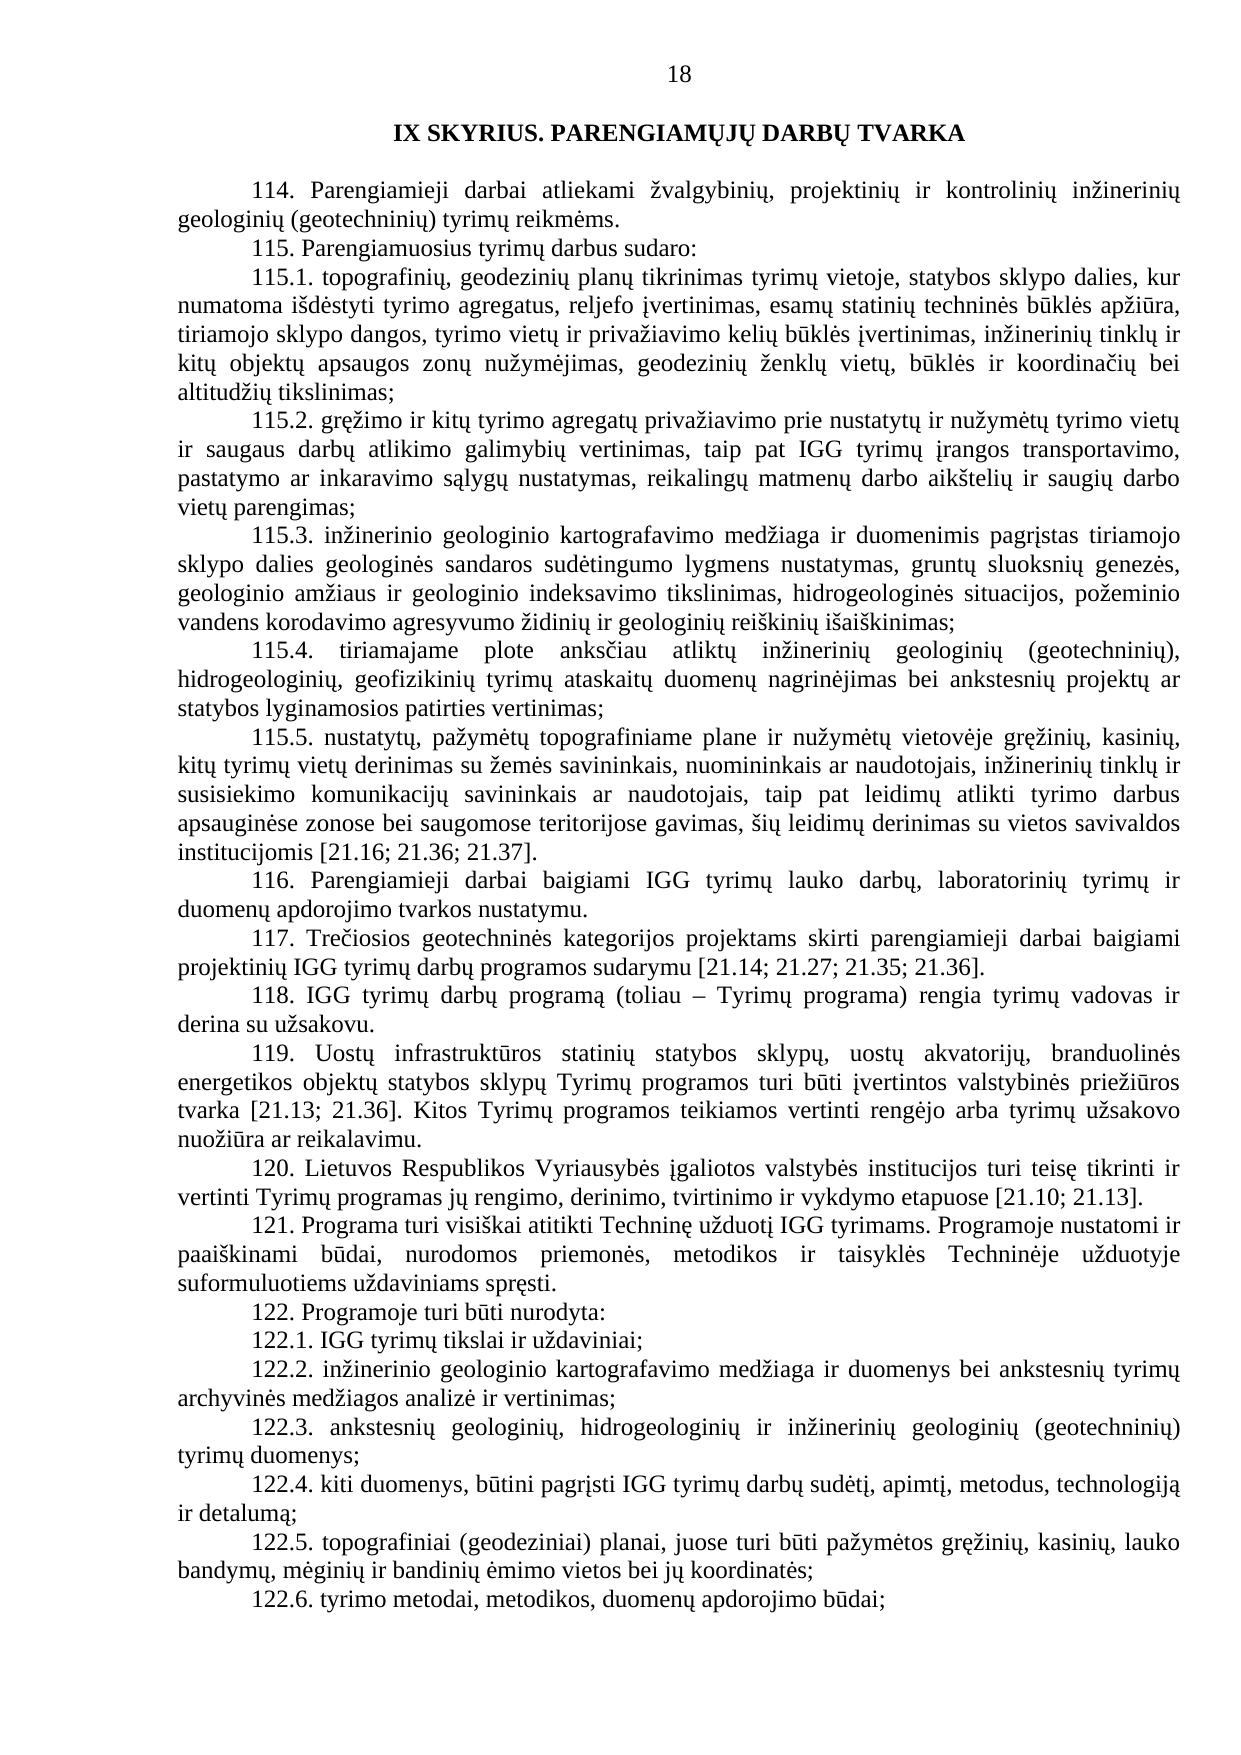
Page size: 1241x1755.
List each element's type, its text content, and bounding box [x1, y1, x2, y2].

text 116. Parengiamieji darbai baigiami IGG tyrimų lauko darbų, laboratorinių tyrimų ir duomenų apdorojimo tvarkos nustatymu. [177, 866, 1181, 923]
text 122.4. kiti duomenys, būtini pagrįsti IGG tyrimų darbų sudėtį, apimtį, metodus, technologiją ir detalumą; [177, 1469, 1181, 1527]
text 115.3. inžinerinio geologinio kartografavimo medžiaga ir duomenimis pagrįstas tiriamojo sklypo dalies geologinės sandaros sudėtingumo lygmens nustatymas, gruntų sluoksnių genezės, geologinio amžiaus ir geologinio indeksavimo tikslinimas, hidrogeologinės situacijos, požeminio vandens korodavimo agresyvumo židinių ir geologinių reiškinių išaiškinimas; [177, 521, 1181, 636]
text 122.5. topografiniai (geodeziniai) planai, juose turi būti pažymėtos gręžinių, kasinių, lauko bandymų, mėginių ir bandinių ėmimo vietos bei jų koordinatės; [177, 1527, 1181, 1584]
text 115.4. tiriamajame plote anksčiau atliktų inžinerinių geologinių (geotechninių), hidrogeologinių, geofizikinių tyrimų ataskaitų duomenų nagrinėjimas bei ankstesnių projektų ar statybos lyginamosios patirties vertinimas; [177, 636, 1181, 722]
text 115.2. gręžimo ir kitų tyrimo agregatų privažiavimo prie nustatytų ir nužymėtų tyrimo vietų ir saugaus darbų atlikimo galimybių vertinimas, taip pat IGG tyrimų įrangos transportavimo, pastatymo ar inkaravimo sąlygų nustatymas, reikalingų matmenų darbo aikštelių ir saugių darbo vietų parengimas; [177, 406, 1181, 521]
text 117. Trečiosios geotechninės kategorijos projektams skirti parengiamieji darbai baigiami projektinių IGG tyrimų darbų programos sudarymu [21.14; 21.27; 21.35; 21.36]. [177, 923, 1181, 981]
text 115. Parengiamuosius tyrimų darbus sudaro: [177, 233, 1181, 262]
text IX SKYRIUS. PARENGIAMŲJŲ DARBŲ TVARKA [177, 118, 1181, 147]
text 121. Programa turi visiškai atitikti Techninę užduotį IGG tyrimams. Programoje nustatomi ir paaiškinami būdai, nurodomos priemonės, metodikos ir taisyklės Techninėje užduotyje suformuluotiems uždaviniams spręsti. [177, 1211, 1181, 1297]
text 122.6. tyrimo metodai, metodikos, duomenų apdorojimo būdai; [177, 1584, 1181, 1613]
text 114. Parengiamieji darbai atliekami žvalgybinių, projektinių ir kontrolinių inžinerinių geologinių (geotechninių) tyrimų reikmėms. [177, 176, 1181, 233]
text 115.5. nustatytų, pažymėtų topografiniame plane ir nužymėtų vietovėje gręžinių, kasinių, kitų tyrimų vietų derinimas su žemės savininkais, nuomininkais ar naudotojais, inžinerinių tinklų ir susisiekimo komunikacijų savininkais ar naudotojais, taip pat leidimų atlikti tyrimo darbus apsauginėse zonose bei saugomose teritorijose gavimas, šių leidimų derinimas su vietos savivaldos institucijomis [21.16; 21.36; 21.37]. [177, 722, 1181, 866]
text 122.2. inžinerinio geologinio kartografavimo medžiaga ir duomenys bei ankstesnių tyrimų archyvinės medžiagos analizė ir vertinimas; [177, 1354, 1181, 1412]
text 122. Programoje turi būti nurodyta: [177, 1297, 1181, 1326]
text 122.3. ankstesnių geologinių, hidrogeologinių ir inžinerinių geologinių (geotechninių) tyrimų duomenys; [177, 1412, 1181, 1469]
text 119. Uostų infrastruktūros statinių statybos sklypų, uostų akvatorijų, branduolinės energetikos objektų statybos sklypų Tyrimų programos turi būti įvertintos valstybinės priežiūros tvarka [21.13; 21.36]. Kitos Tyrimų programos teikiamos vertinti rengėjo arba tyrimų užsakovo nuožiūra ar reikalavimu. [177, 1038, 1181, 1153]
text 115.1. topografinių, geodezinių planų tikrinimas tyrimų vietoje, statybos sklypo dalies, kur numatoma išdėstyti tyrimo agregatus, reljefo įvertinimas, esamų statinių techninės būklės apžiūra, tiriamojo sklypo dangos, tyrimo vietų ir privažiavimo kelių būklės įvertinimas, inžinerinių tinklų ir kitų objektų apsaugos zonų nužymėjimas, geodezinių ženklų vietų, būklės ir koordinačių bei altitudžių tikslinimas; [177, 262, 1181, 406]
text 122.1. IGG tyrimų tikslai ir uždaviniai; [177, 1326, 1181, 1354]
text 118. IGG tyrimų darbų programą (toliau – Tyrimų programa) rengia tyrimų vadovas ir derina su užsakovu. [177, 981, 1181, 1038]
text 120. Lietuvos Respublikos Vyriausybės įgaliotos valstybės institucijos turi teisę tikrinti ir vertinti Tyrimų programas jų rengimo, derinimo, tvirtinimo ir vykdymo etapuose [21.10; 21.13]. [177, 1153, 1181, 1211]
